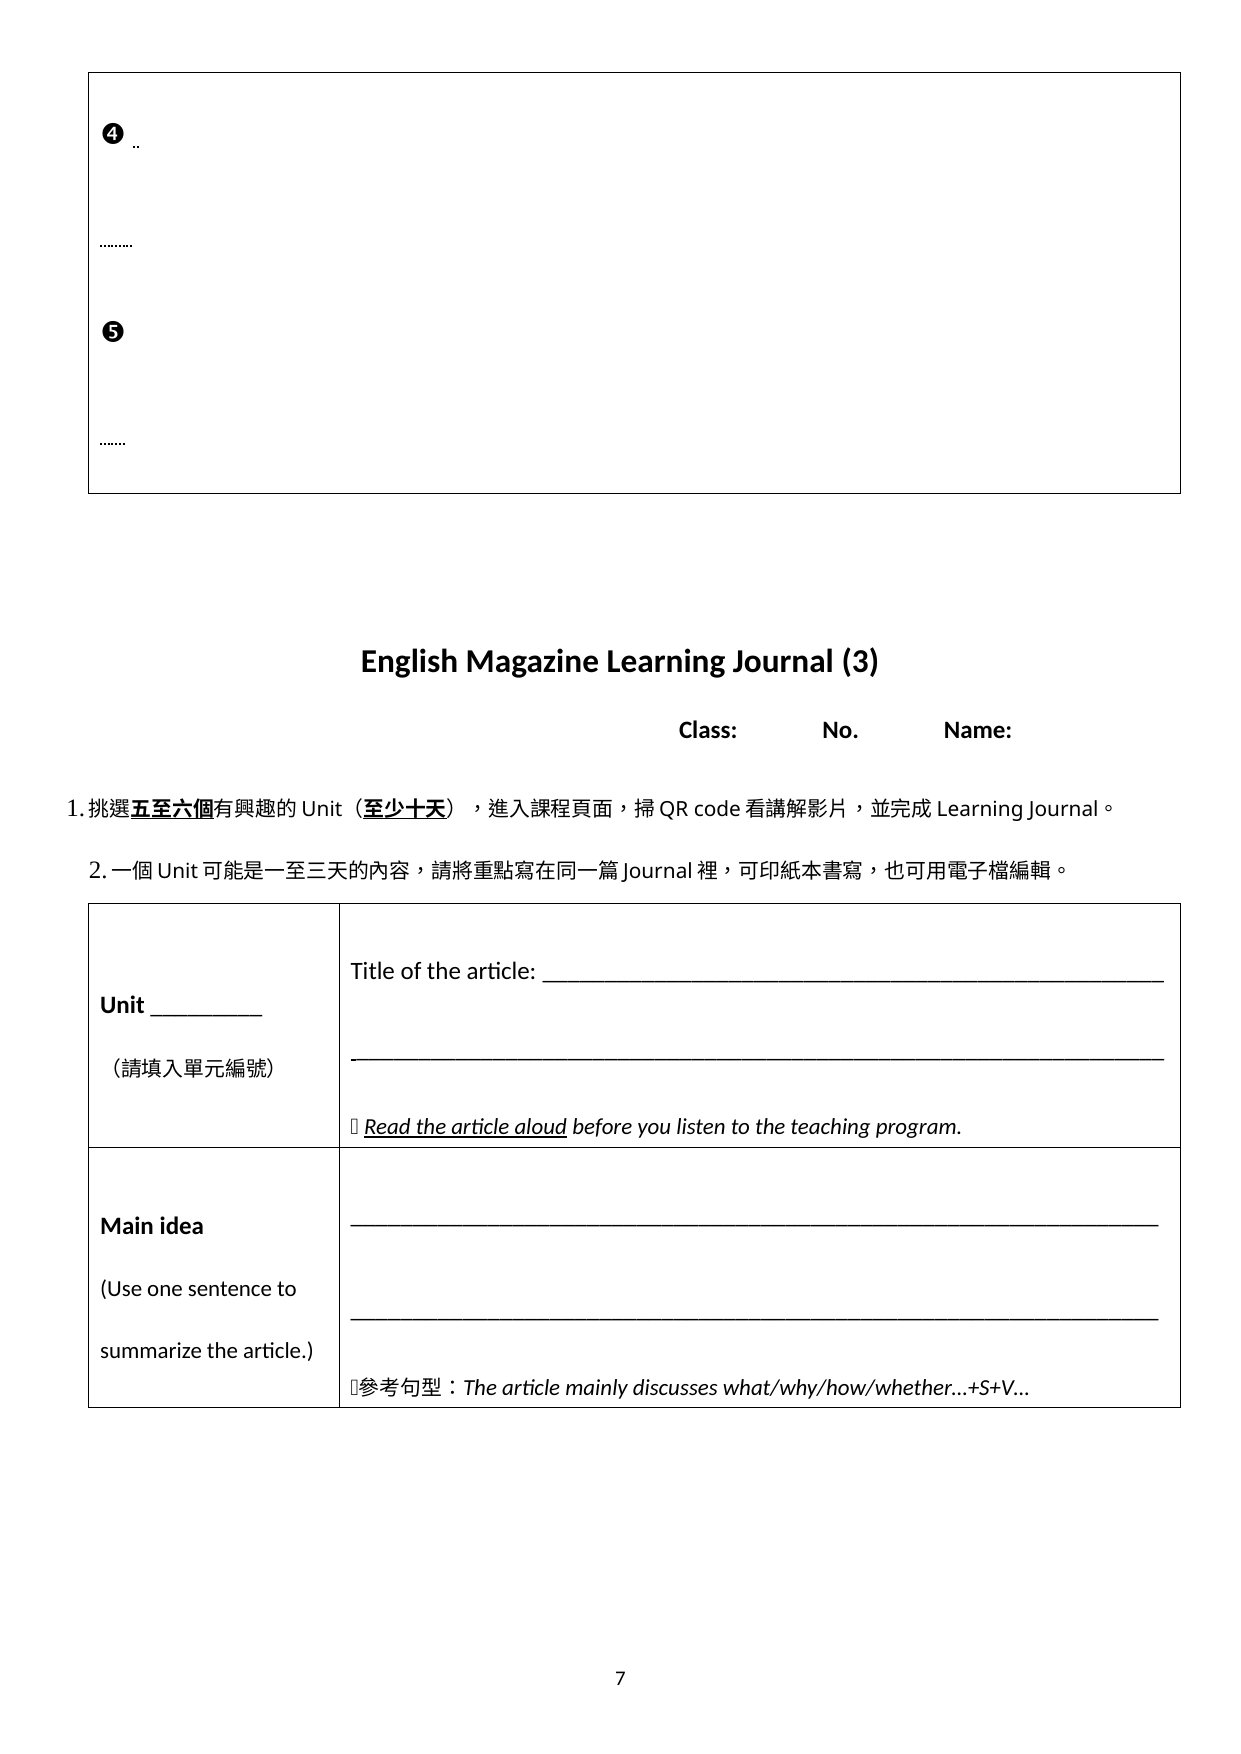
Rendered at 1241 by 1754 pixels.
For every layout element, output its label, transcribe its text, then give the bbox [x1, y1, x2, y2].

table_header Title of the article: __________________________________________________ _________________________________________________________________  Read the article aloud before you listen to the teaching program. [340, 904, 1180, 1147]
text Class: No. Name: [605, 688, 1152, 750]
text English Magazine Learning Journal (3) [89, 619, 1152, 682]
list 一個Unit可能是一至三天的內容，請將重點寫在同一篇Journal裡，可印紙本書寫，也可用電子檔編輯。 [89, 828, 1152, 891]
table_cell   [89, 73, 1180, 493]
list 挑選五至六個有興趣的Unit（至少十天），進入課程頁面，掃QR code看講解影片，並完成Learning Journal。 [66, 766, 1152, 828]
table_header Unit _________ （請填入單元編號） [89, 904, 339, 1147]
table_cell Main idea (Use one sentence to summarize the article.) [89, 1148, 339, 1407]
table_cell _________________________________________________________________ _________________________________________________________________ 參考句型：The article mainly discusses what/why/how/whether…+S+V… [340, 1148, 1180, 1407]
